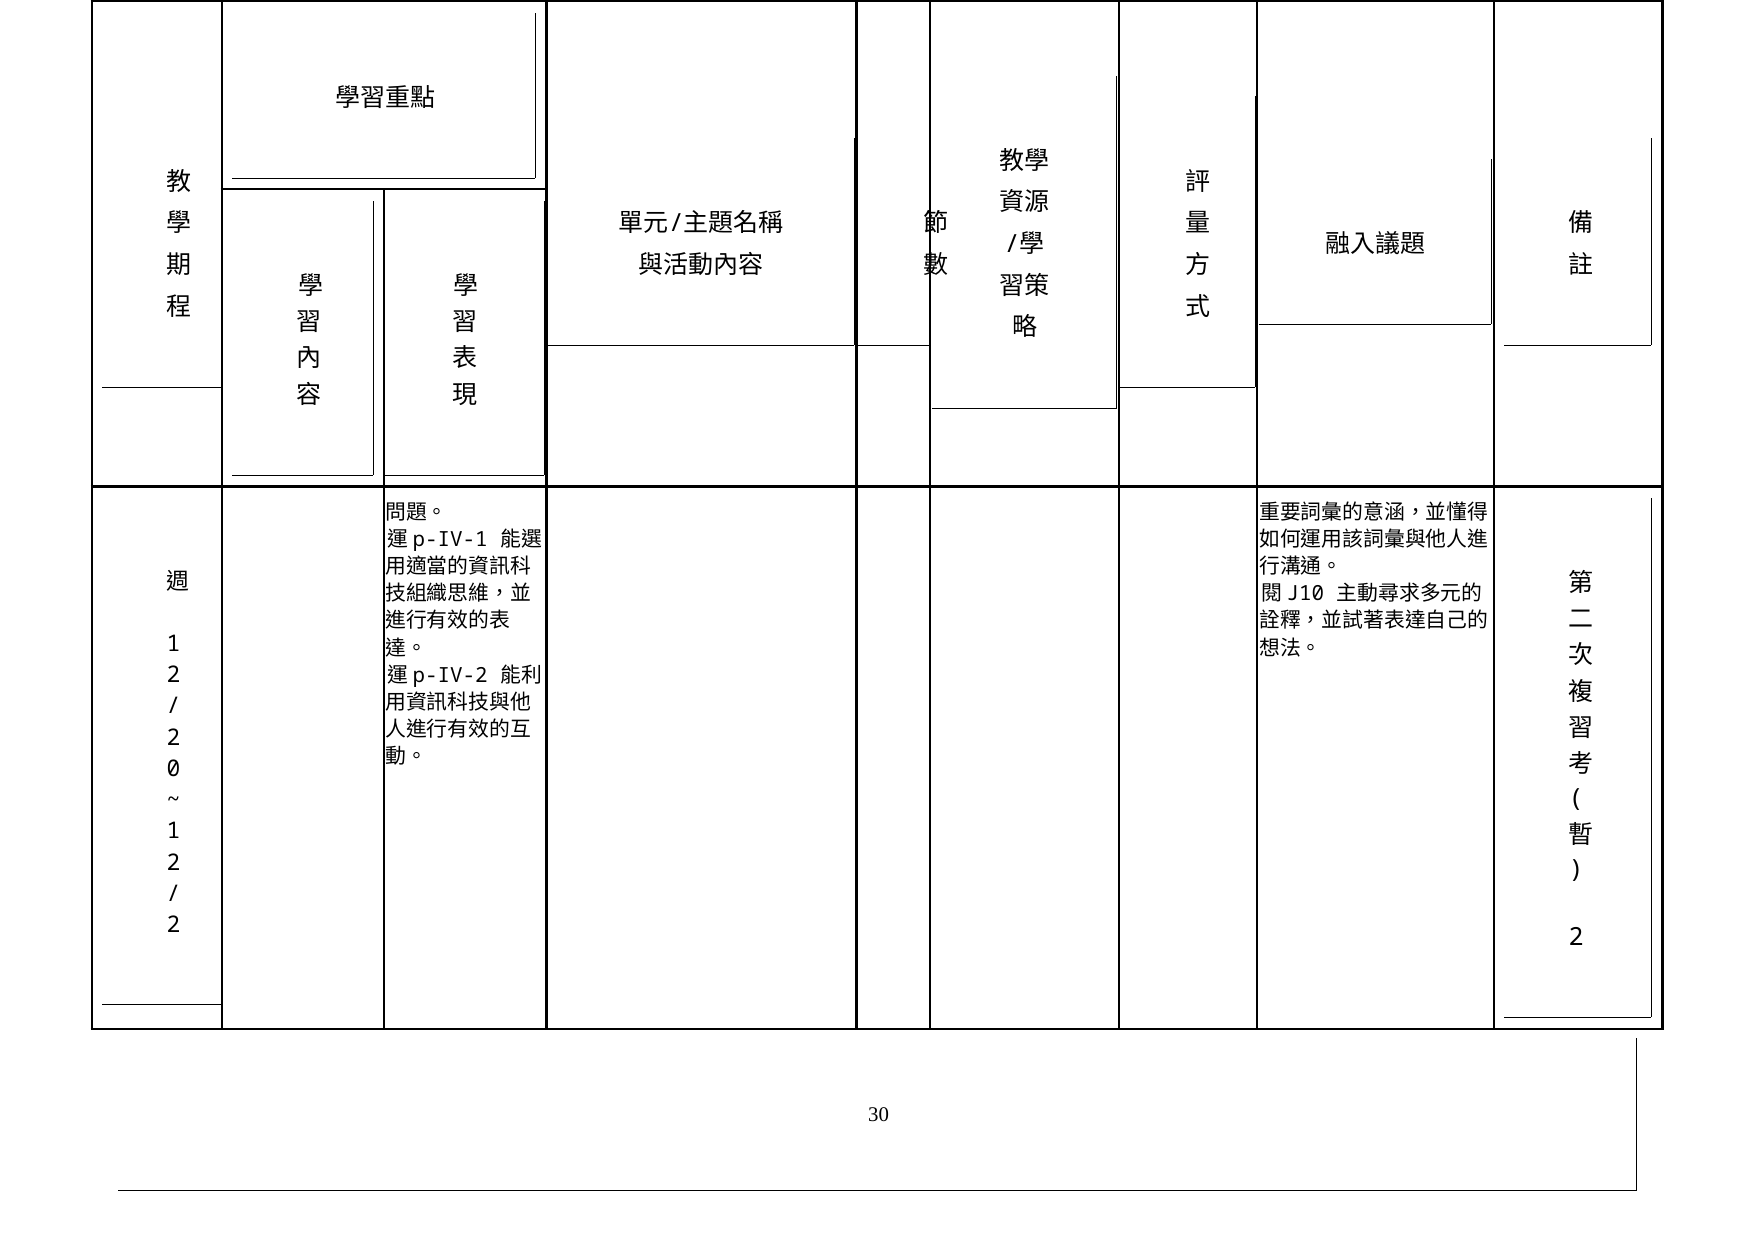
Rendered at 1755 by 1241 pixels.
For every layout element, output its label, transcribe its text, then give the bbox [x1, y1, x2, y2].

table_cell 問題。 運p-IV-1 能選用適當的資訊科技組織思維，並進行有效的表達。 運p-IV-2 能利用資訊科技與他人進行有效的互動。 [385, 488, 545, 1027]
table_header 學習重點 [223, 2, 545, 188]
table_header 節數 [858, 2, 929, 345]
table_cell [223, 488, 383, 1027]
table_header 評量方式 [1120, 2, 1256, 485]
table_header 教學資源/學習策略 [931, 2, 1118, 485]
table_header 融入議題 [1258, 2, 1493, 485]
table_cell [548, 488, 855, 1027]
table_cell 學習內容 [223, 190, 383, 485]
table_cell [1120, 488, 1256, 1027]
table_header 教學期程 [93, 2, 221, 485]
table_header 節數 [858, 346, 929, 485]
table_header 備註 [1495, 2, 1661, 485]
table_cell 學習表現 [385, 190, 545, 485]
table_header 單元/主題名稱與活動內容 [548, 2, 855, 485]
table_cell [931, 488, 1118, 1027]
table_cell 重要詞彙的意涵，並懂得如何運用該詞彙與他人進行溝通。 閱J10 主動尋求多元的詮釋，並試著表達自己的想法。 [1258, 488, 1493, 1027]
table_cell 週 12/20~12/2 [93, 488, 221, 1027]
table_cell [858, 488, 929, 1027]
table_cell 第二次複習考(暫) 2 [1495, 488, 1661, 1027]
